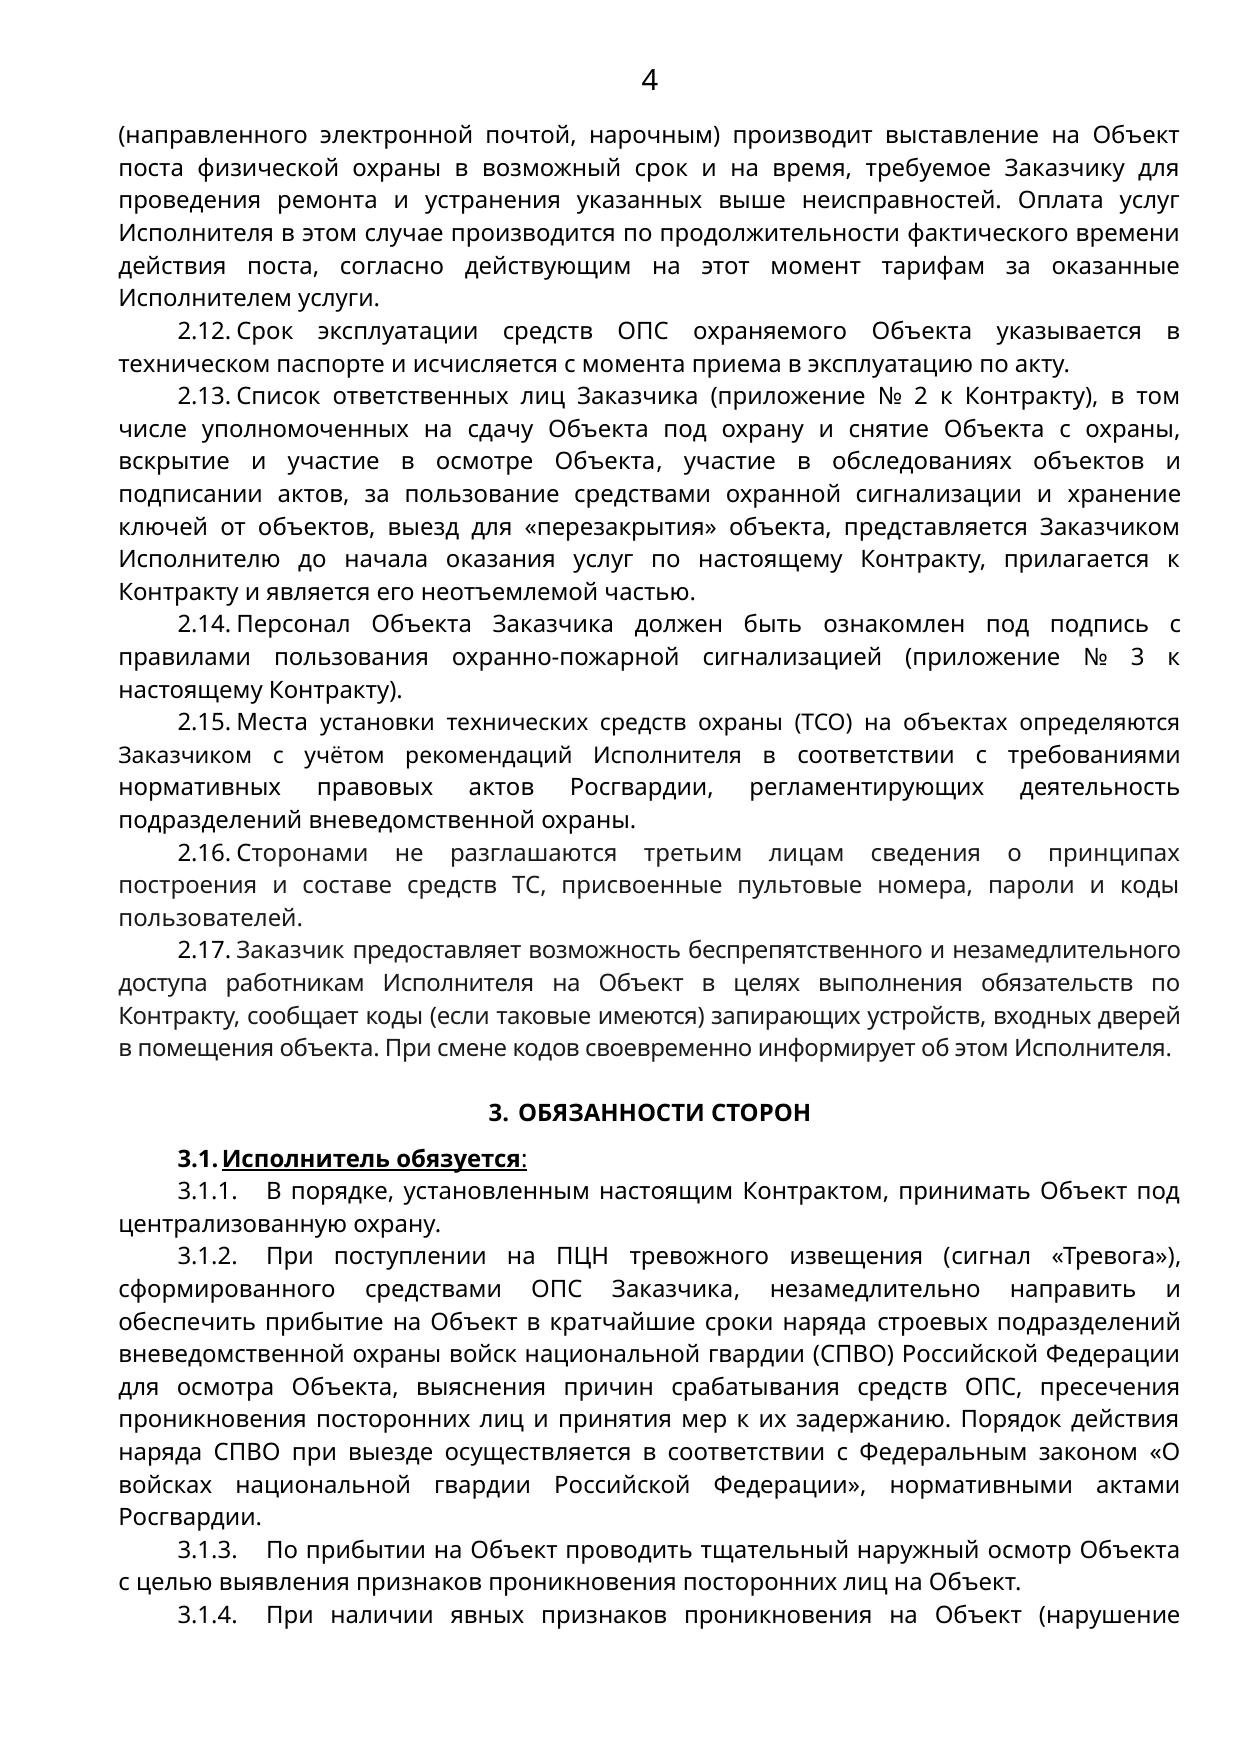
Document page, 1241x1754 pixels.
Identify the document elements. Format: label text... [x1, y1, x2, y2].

list В порядке, установленным настоящим Контрактом, принимать Объект под централизованную охрану. [118, 1174, 1181, 1239]
list (направленного электронной почтой, нарочным) производит выставление на Объект поста физической охраны в возможный срок и на время, требуемое Заказчику для проведения ремонта и устранения указанных выше неисправностей. Оплата услуг Исполнителя в этом случае производится по продолжительности фактического времени действия поста, согласно действующим на этот момент тарифам за оказанные Исполнителем услуги. [118, 118, 1181, 314]
list Места установки технических средств охраны (ТСО) на объектах определяются Заказчиком с учётом рекомендаций Исполнителя в соответствии с требованиями нормативных правовых актов Росгвардии, регламентирующих деятельность подразделений вневедомственной охраны. [118, 705, 1181, 835]
list Заказчик предоставляет возможность беспрепятственного и незамедлительного доступа работникам Исполнителя на Объект в целях выполнения обязательств по Контракту, сообщает коды (если таковые имеются) запирающих устройств, входных дверей в помещения объекта. При смене кодов своевременно информирует об этом Исполнителя. [118, 933, 1181, 1064]
list Список ответственных лиц Заказчика (приложение № 2 к Контракту), в том числе уполномоченных на сдачу Объекта под охрану и снятие Объекта с охраны, вскрытие и участие в осмотре Объекта, участие в обследованиях объектов и подписании актов, за пользование средствами охранной сигнализации и хранение ключей от объектов, выезд для «перезакрытия» объекта, представляется Заказчиком Исполнителю до начала оказания услуг по настоящему Контракту, прилагается к Контракту и является его неотъемлемой частью. [118, 379, 1181, 607]
list По прибытии на Объект проводить тщательный наружный осмотр Объекта с целью выявления признаков проникновения посторонних лиц на Объект. [118, 1533, 1181, 1598]
list При поступлении на ПЦН тревожного извещения (сигнал «Тревога»), сформированного средствами ОПС Заказчика, незамедлительно направить и обеспечить прибытие на Объект в кратчайшие сроки наряда строевых подразделений вневедомственной охраны войск национальной гвардии (СПВО) Российской Федерации для осмотра Объекта, выяснения причин срабатывания средств ОПС, пресечения проникновения посторонних лиц и принятия мер к их задержанию. Порядок действия наряда СПВО при выезде осуществляется в соответствии с Федеральным законом «О войсках национальной гвардии Российской Федерации», нормативными актами Росгвардии. [118, 1239, 1181, 1533]
list ОБЯЗАННОСТИ СТОРОН [118, 1096, 1181, 1129]
list Срок эксплуатации средств ОПС охраняемого Объекта указывается в техническом паспорте и исчисляется с момента приема в эксплуатацию по акту. [118, 314, 1181, 379]
list Исполнитель обязуется: [118, 1141, 1181, 1174]
list Персонал Объекта Заказчика должен быть ознакомлен под подпись с правилами пользования охранно-пожарной сигнализацией (приложение № 3 к настоящему Контракту). [118, 607, 1181, 705]
list При наличии явных признаков проникновения на Объект (нарушение [118, 1598, 1181, 1630]
list Сторонами не разглашаются третьим лицам сведения о принципах построения и составе средств ТС, присвоенные пультовые номера, пароли и коды пользователей. [118, 835, 1181, 933]
